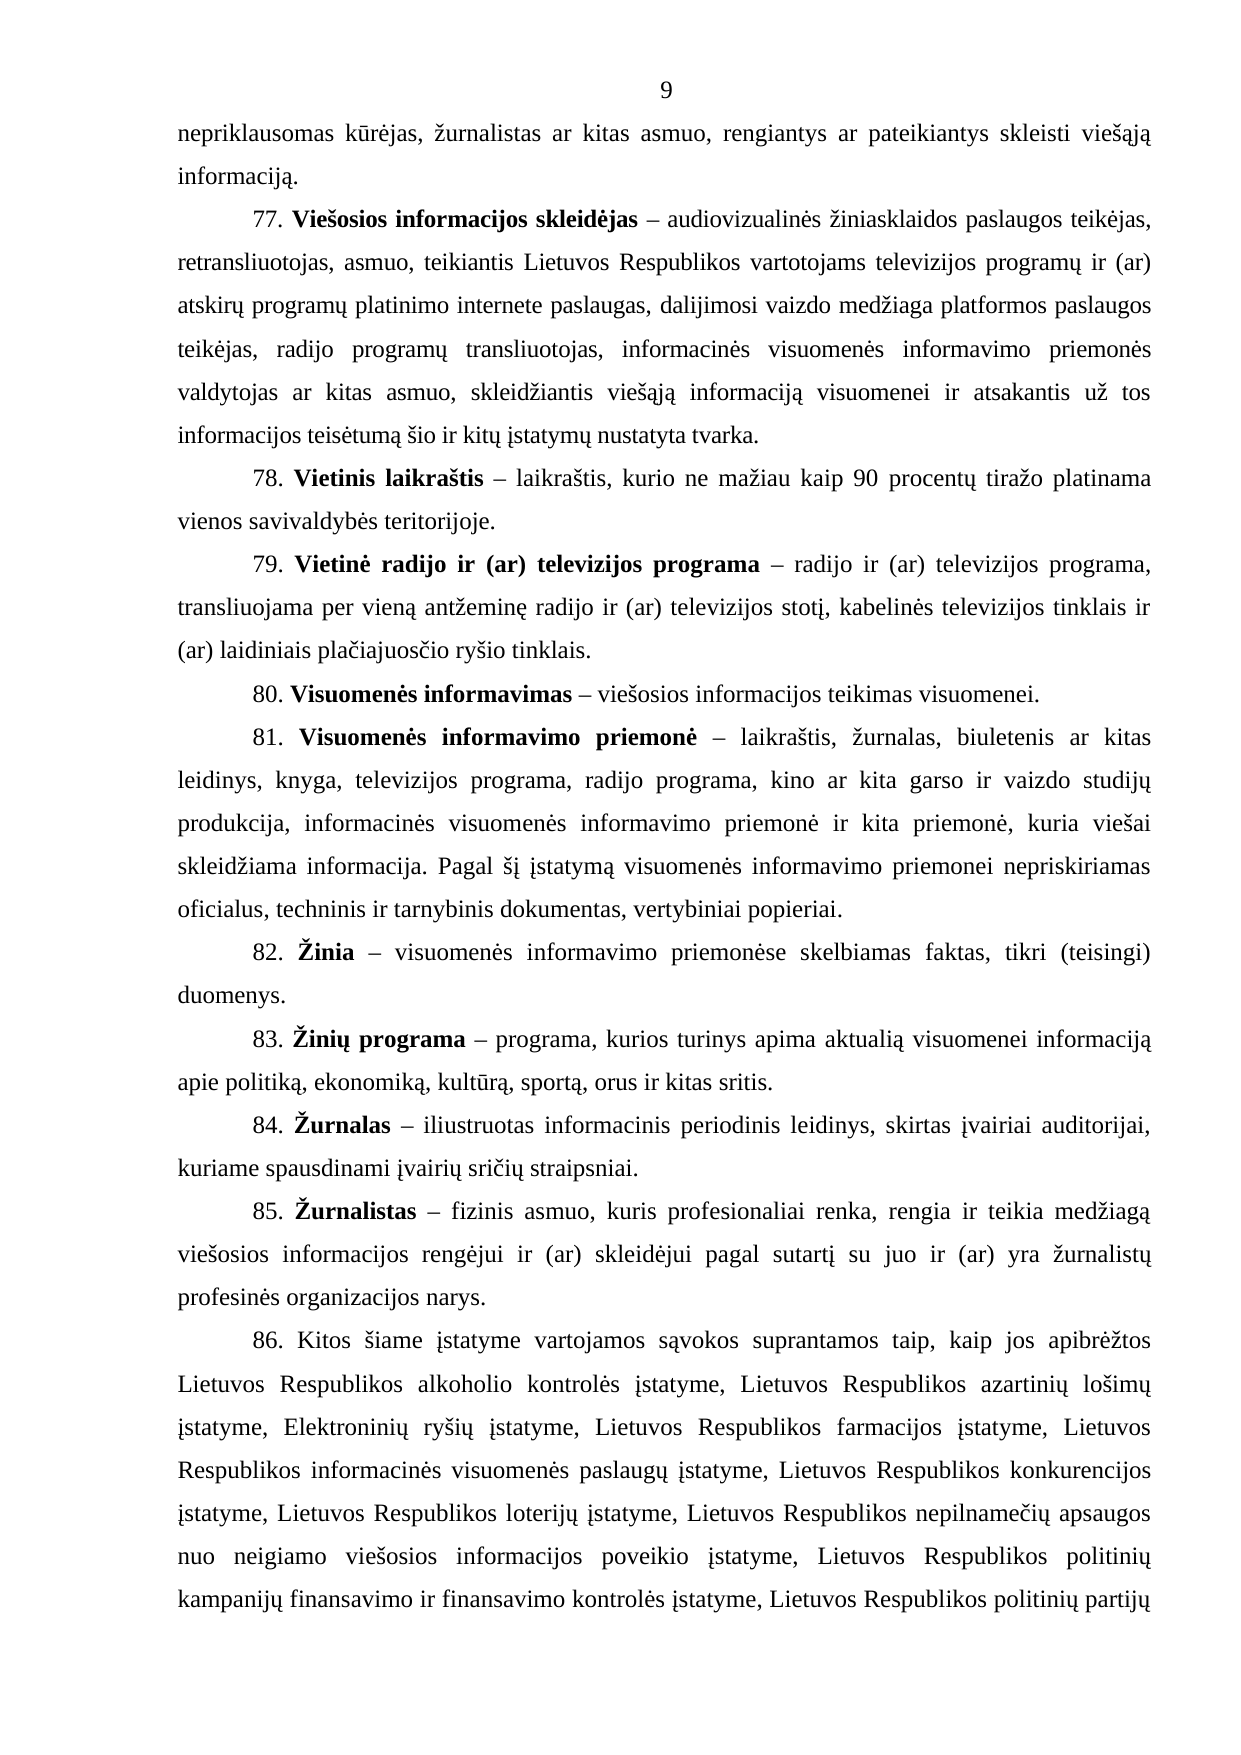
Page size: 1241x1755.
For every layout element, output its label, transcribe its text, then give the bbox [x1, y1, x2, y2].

text 80. Visuomenės informavimas – viešosios informacijos teikimas visuomenei. [177, 679, 1152, 707]
text 81. Visuomenės informavimo priemonė – laikraštis, žurnalas, biuletenis ar kitas leidinys, knyga, televizijos programa, radijo programa, kino ar kita garso ir vaizdo studijų produkcija, informacinės visuomenės informavimo priemonė ir kita priemonė, kuria viešai skleidžiama informacija. Pagal šį įstatymą visuomenės informavimo priemonei nepriskiriamas oficialus, techninis ir tarnybinis dokumentas, vertybiniai popieriai. [177, 722, 1152, 923]
text 77. Viešosios informacijos skleidėjas – audiovizualinės žiniasklaidos paslaugos teikėjas, retransliuotojas, asmuo, teikiantis Lietuvos Respublikos vartotojams televizijos programų ir (ar) atskirų programų platinimo internete paslaugas, dalijimosi vaizdo medžiaga platformos paslaugos teikėjas, radijo programų transliuotojas, informacinės visuomenės informavimo priemonės valdytojas ar kitas asmuo, skleidžiantis viešąją informaciją visuomenei ir atsakantis už tos informacijos teisėtumą šio ir kitų įstatymų nustatyta tvarka. [177, 204, 1152, 449]
text 78. Vietinis laikraštis – laikraštis, kurio ne mažiau kaip 90 procentų tiražo platinama vienos savivaldybės teritorijoje. [177, 463, 1152, 535]
text nepriklausomas kūrėjas, žurnalistas ar kitas asmuo, rengiantys ar pateikiantys skleisti viešąją informaciją. [177, 118, 1152, 190]
text 82. Žinia – visuomenės informavimo priemonėse skelbiamas faktas, tikri (teisingi) duomenys. [177, 937, 1152, 1009]
text 86. Kitos šiame įstatyme vartojamos sąvokos suprantamos taip, kaip jos apibrėžtos Lietuvos Respublikos alkoholio kontrolės įstatyme, Lietuvos Respublikos azartinių lošimų įstatyme, Elektroninių ryšių įstatyme, Lietuvos Respublikos farmacijos įstatyme, Lietuvos Respublikos informacinės visuomenės paslaugų įstatyme, Lietuvos Respublikos konkurencijos įstatyme, Lietuvos Respublikos loterijų įstatyme, Lietuvos Respublikos nepilnamečių apsaugos nuo neigiamo viešosios informacijos poveikio įstatyme, Lietuvos Respublikos politinių kampanijų finansavimo ir finansavimo kontrolės įstatyme, Lietuvos Respublikos politinių partijų [177, 1326, 1152, 1613]
text 83. Žinių programa – programa, kurios turinys apima aktualią visuomenei informaciją apie politiką, ekonomiką, kultūrą, sportą, orus ir kitas sritis. [177, 1024, 1152, 1096]
text 85. Žurnalistas – fizinis asmuo, kuris profesionaliai renka, rengia ir teikia medžiagą viešosios informacijos rengėjui ir (ar) skleidėjui pagal sutartį su juo ir (ar) yra žurnalistų profesinės organizacijos narys. [177, 1196, 1152, 1311]
text 79. Vietinė radijo ir (ar) televizijos programa – radijo ir (ar) televizijos programa, transliuojama per vieną antžeminę radijo ir (ar) televizijos stotį, kabelinės televizijos tinklais ir (ar) laidiniais plačiajuosčio ryšio tinklais. [177, 549, 1152, 664]
text 84. Žurnalas – iliustruotas informacinis periodinis leidinys, skirtas įvairiai auditorijai, kuriame spausdinami įvairių sričių straipsniai. [177, 1110, 1152, 1182]
